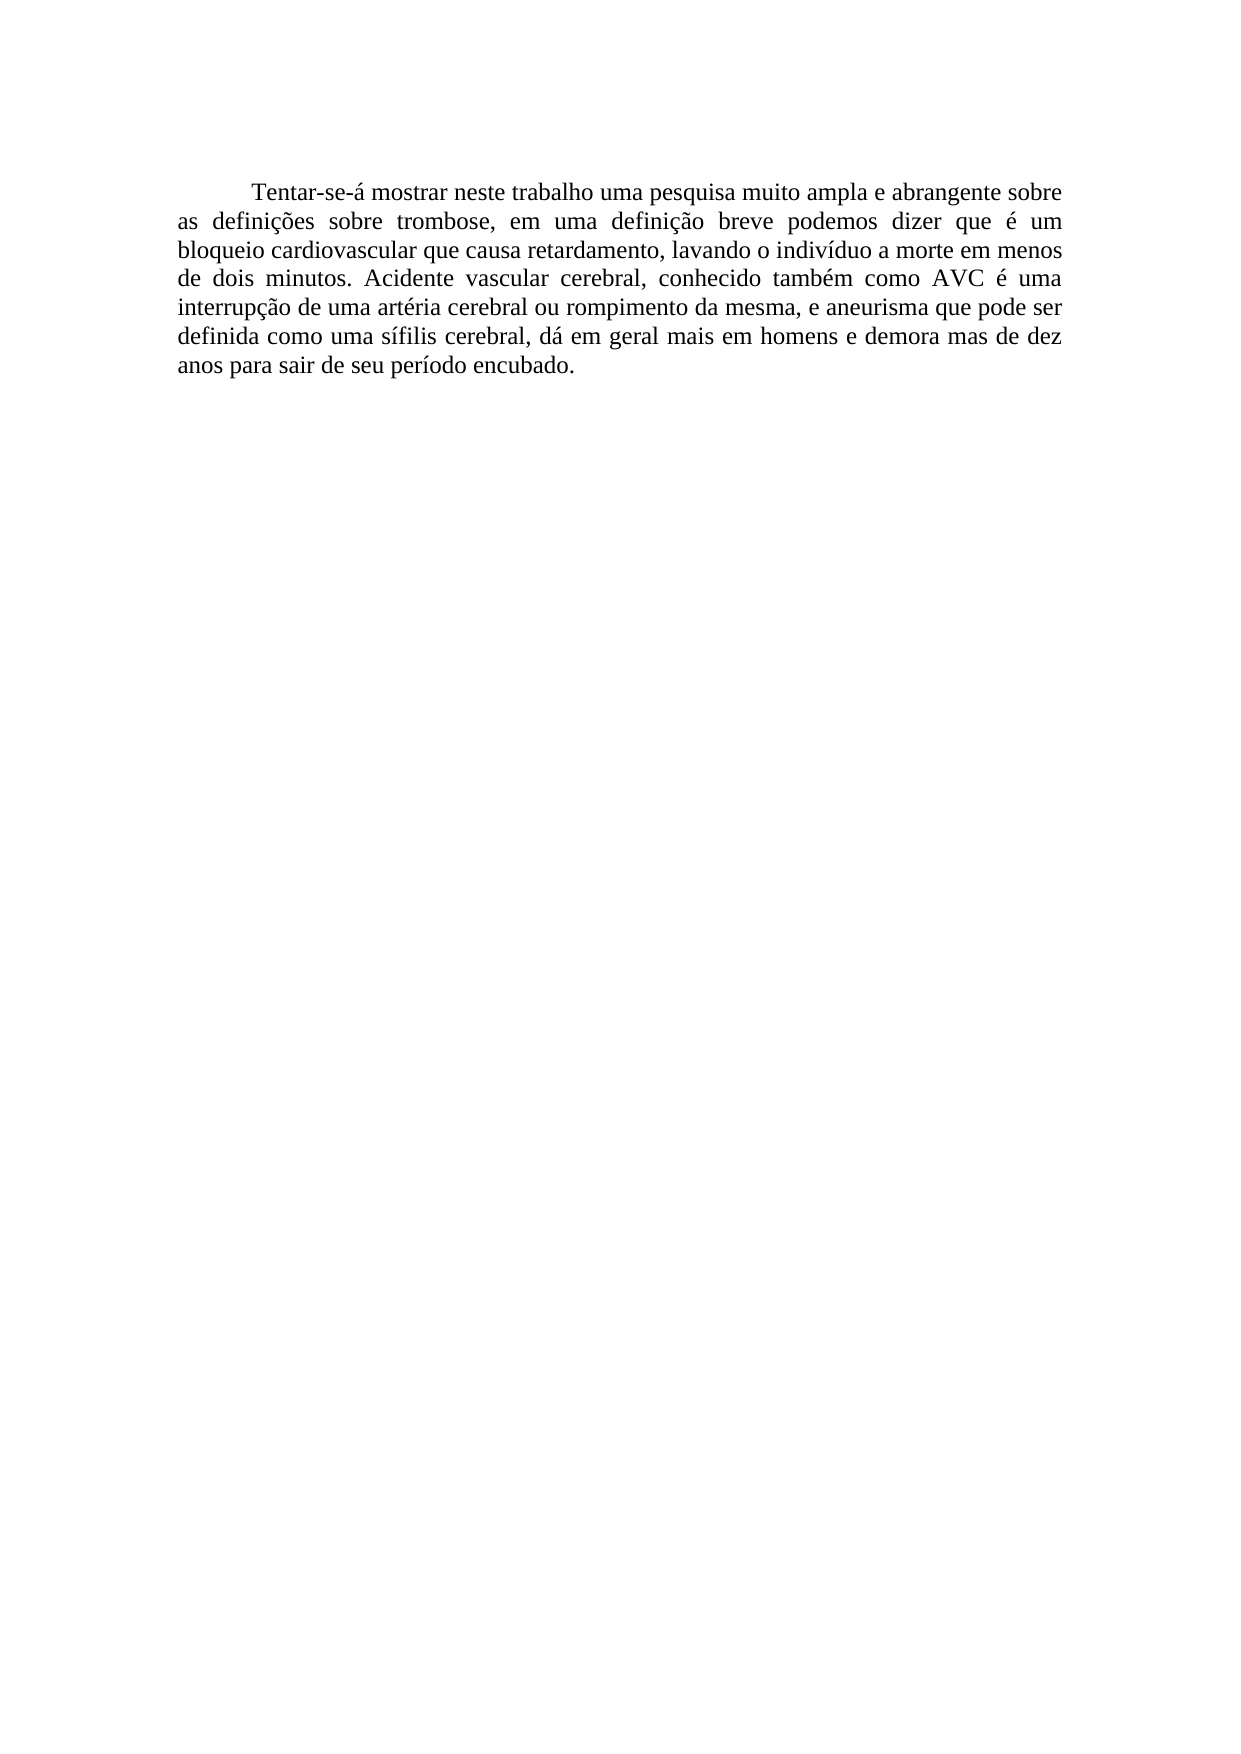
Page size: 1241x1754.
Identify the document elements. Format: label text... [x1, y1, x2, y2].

text Tentar-se-á mostrar neste trabalho uma pesquisa muito ampla e abrangente sobre as definições sobre trombose, em uma definição breve podemos dizer que é um bloqueio cardiovascular que causa retardamento, lavando o indivíduo a morte em menos de dois minutos. Acidente vascular cerebral, conhecido também como AVC é uma interrupção de uma artéria cerebral ou rompimento da mesma, e aneurisma que pode ser definida como uma sífilis cerebral, dá em geral mais em homens e demora mas de dez anos para sair de seu período encubado. [177, 177, 1063, 378]
